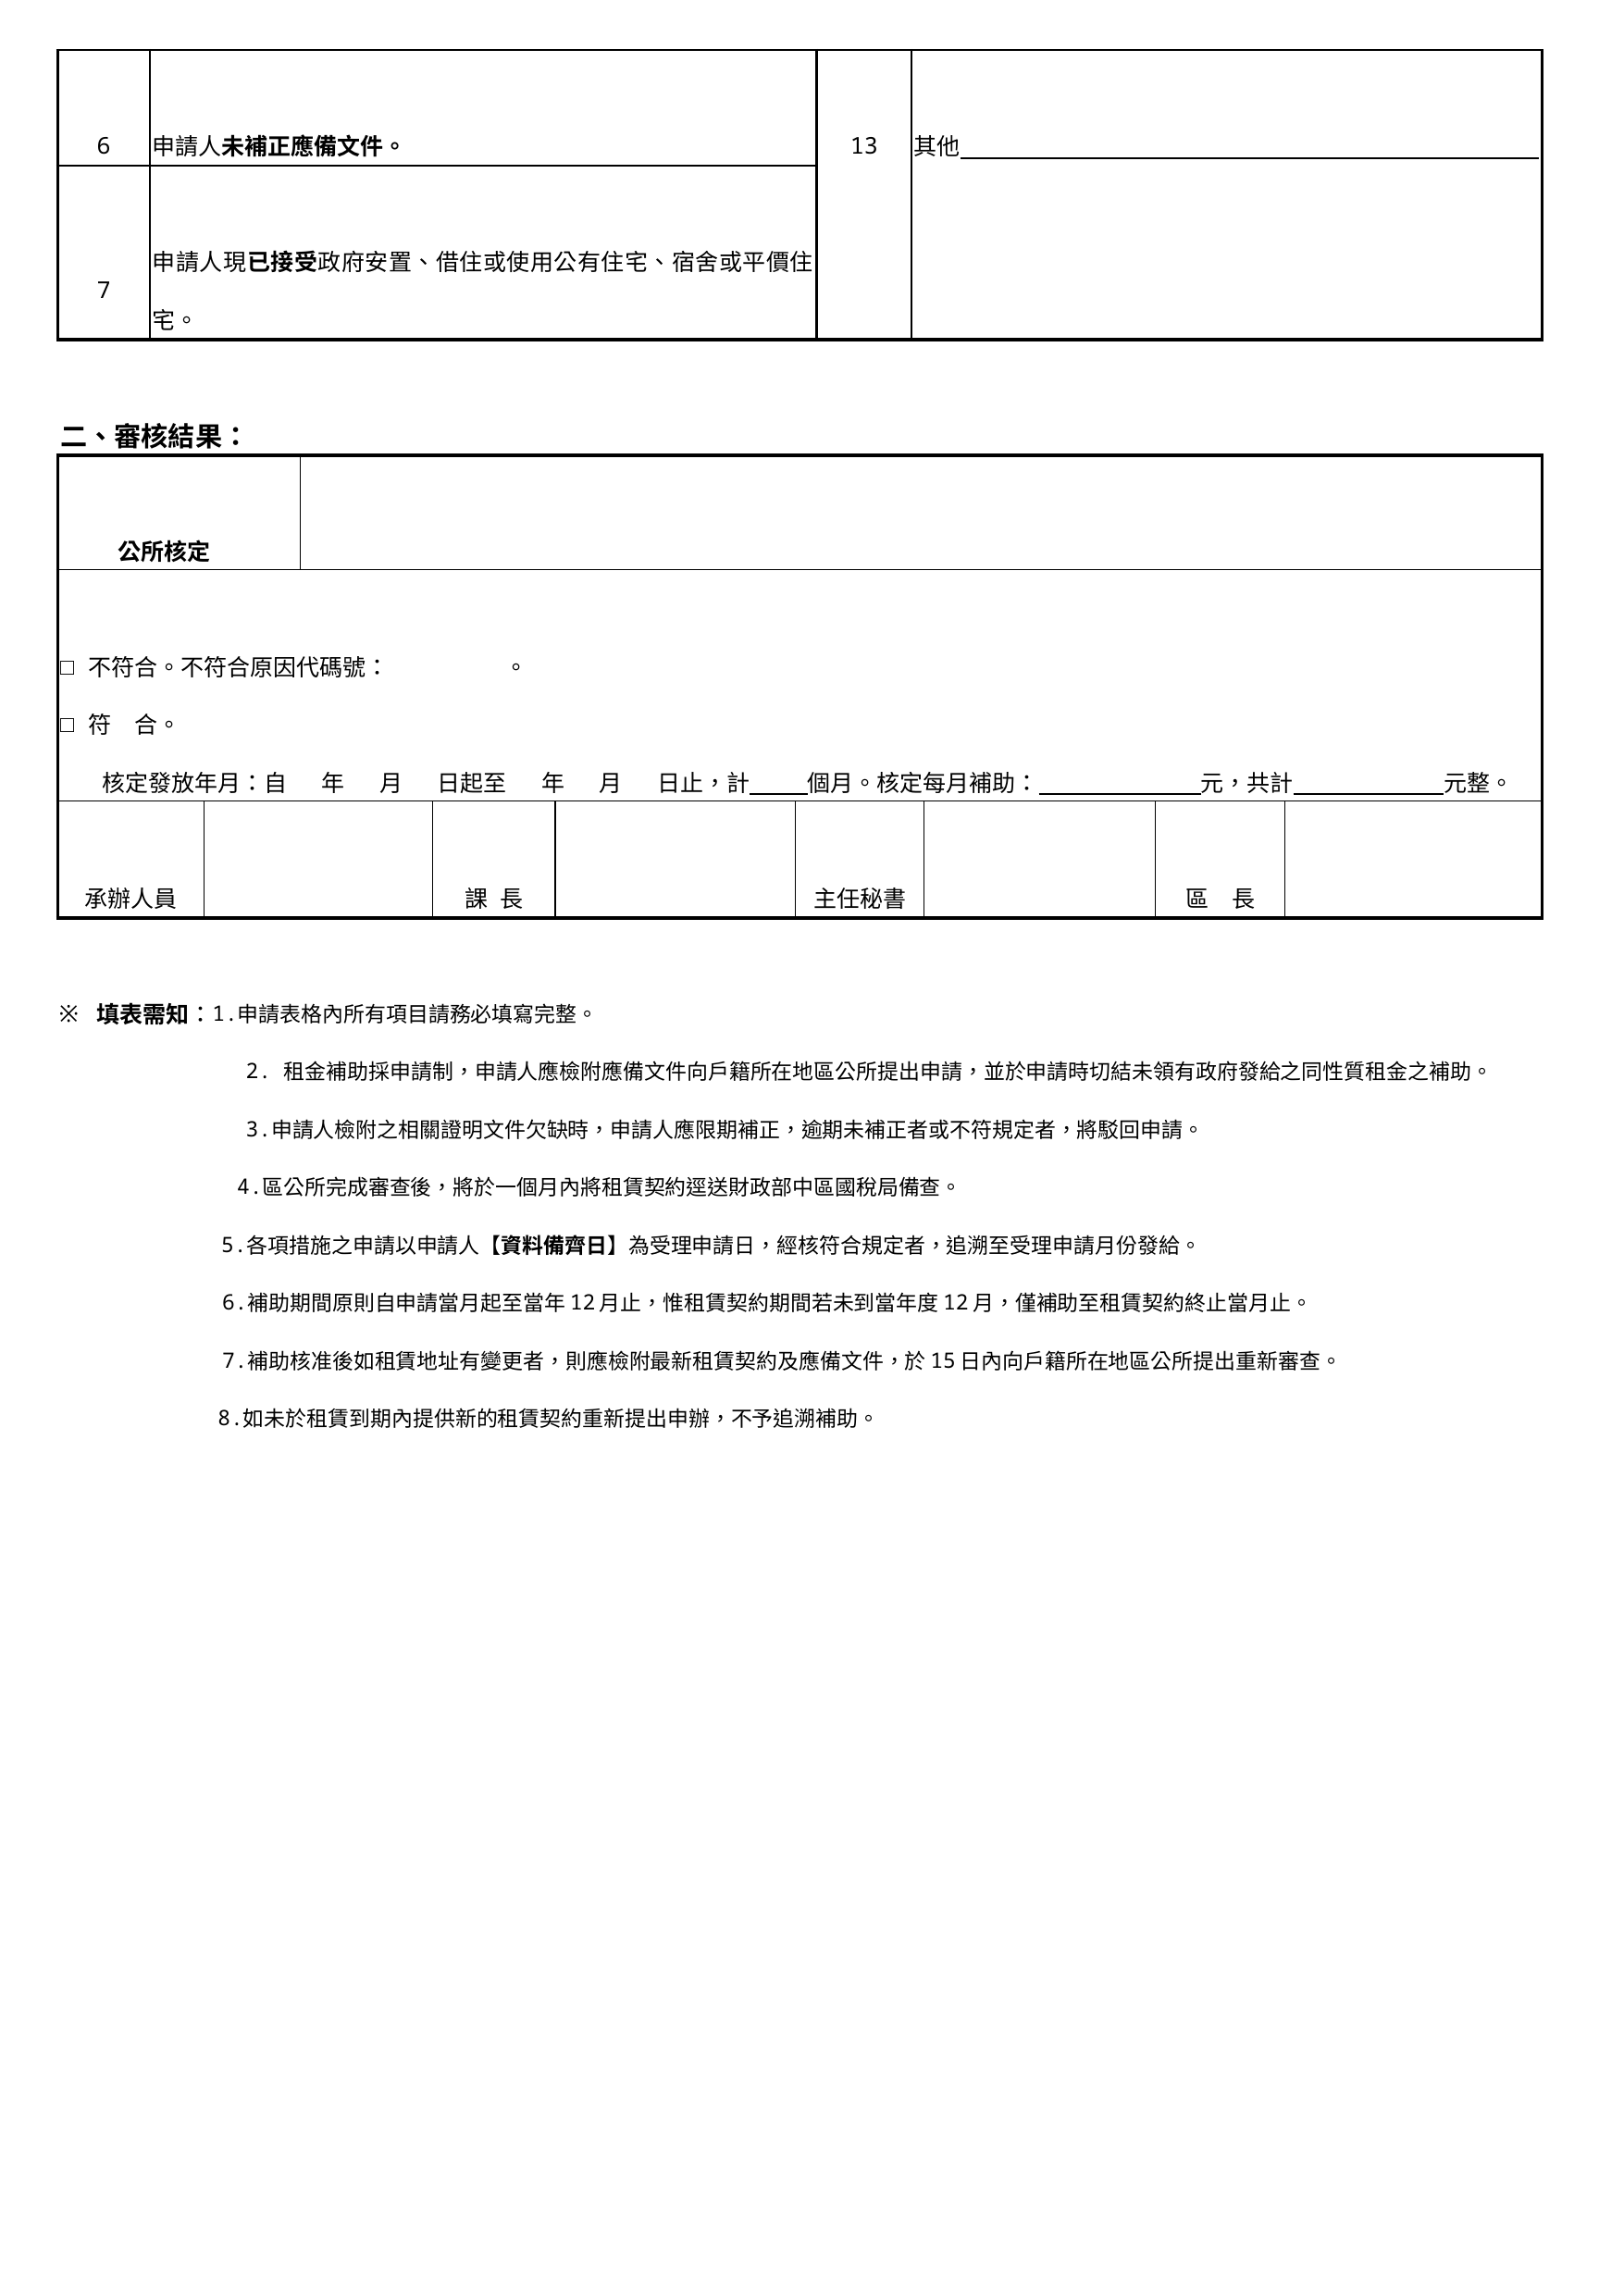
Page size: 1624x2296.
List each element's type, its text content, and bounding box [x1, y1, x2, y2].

text 7.補助核准後如租賃地址有變更者，則應檢附最新租賃契約及應備文件，於15日內向戶籍所在地區公所提出重新審查。 [109, 1322, 1486, 1379]
text 6.補助期間原則自申請當月起至當年12月止，惟租賃契約期間若未到當年度12月，僅補助至租賃契約終止當月止。 [109, 1263, 1486, 1322]
table_cell 公所核定 [59, 457, 300, 569]
text 2. 租金補助採申請制，申請人應檢附應備文件向戶籍所在地區公所提出申請，並於申請時切結未領有政府發給之同性質租金之補助。 [55, 1032, 1486, 1090]
table_cell 承辦人員 [59, 801, 204, 916]
table_cell 主任秘書 [796, 801, 924, 916]
table_cell □ 不符合。不符合原因代碼號： 。 □ 符 合。 核定發放年月：自 年 月 日起至 年 月 日止，計 個月。核定每月補助： 元，共計 元整。 [59, 570, 1541, 800]
text 4.區公所完成審查後，將於一個月內將租賃契約逕送財政部中區國稅局備查。 [109, 1148, 1571, 1206]
text 8.如未於租賃到期內提供新的租賃契約重新提出申辦，不予追溯補助。 [205, 1379, 1486, 1437]
table_cell 其他 [912, 51, 1541, 338]
table_cell 二、審核結果： [57, 341, 1543, 453]
text 3.申請人檢附之相關證明文件欠缺時，申請人應限期補正，逾期未補正者或不符規定者，將駁回申請。 [55, 1090, 1486, 1148]
table_cell 6 [59, 51, 149, 165]
table_cell [556, 801, 795, 916]
table_cell 申請人未補正應備文件。 [151, 51, 815, 165]
table_cell [205, 801, 432, 916]
table_cell [924, 801, 1155, 916]
table_cell 區 長 [1156, 801, 1284, 916]
text ※ 填表需知：1.申請表格內所有項目請務必填寫完整。 [55, 974, 1486, 1032]
table_cell 7 [59, 167, 149, 338]
table_cell [1285, 801, 1541, 916]
table_cell 課 長 [433, 801, 554, 916]
table_cell 申請人現已接受政府安置、借住或使用公有住宅、宿舍或平價住宅。 [151, 167, 815, 338]
text 5.各項措施之申請以申請人【資料備齊日】為受理申請日，經核符合規定者，追溯至受理申請月份發給。 [183, 1206, 1623, 1263]
table_cell [301, 457, 1541, 569]
table_cell 13 [818, 51, 911, 338]
